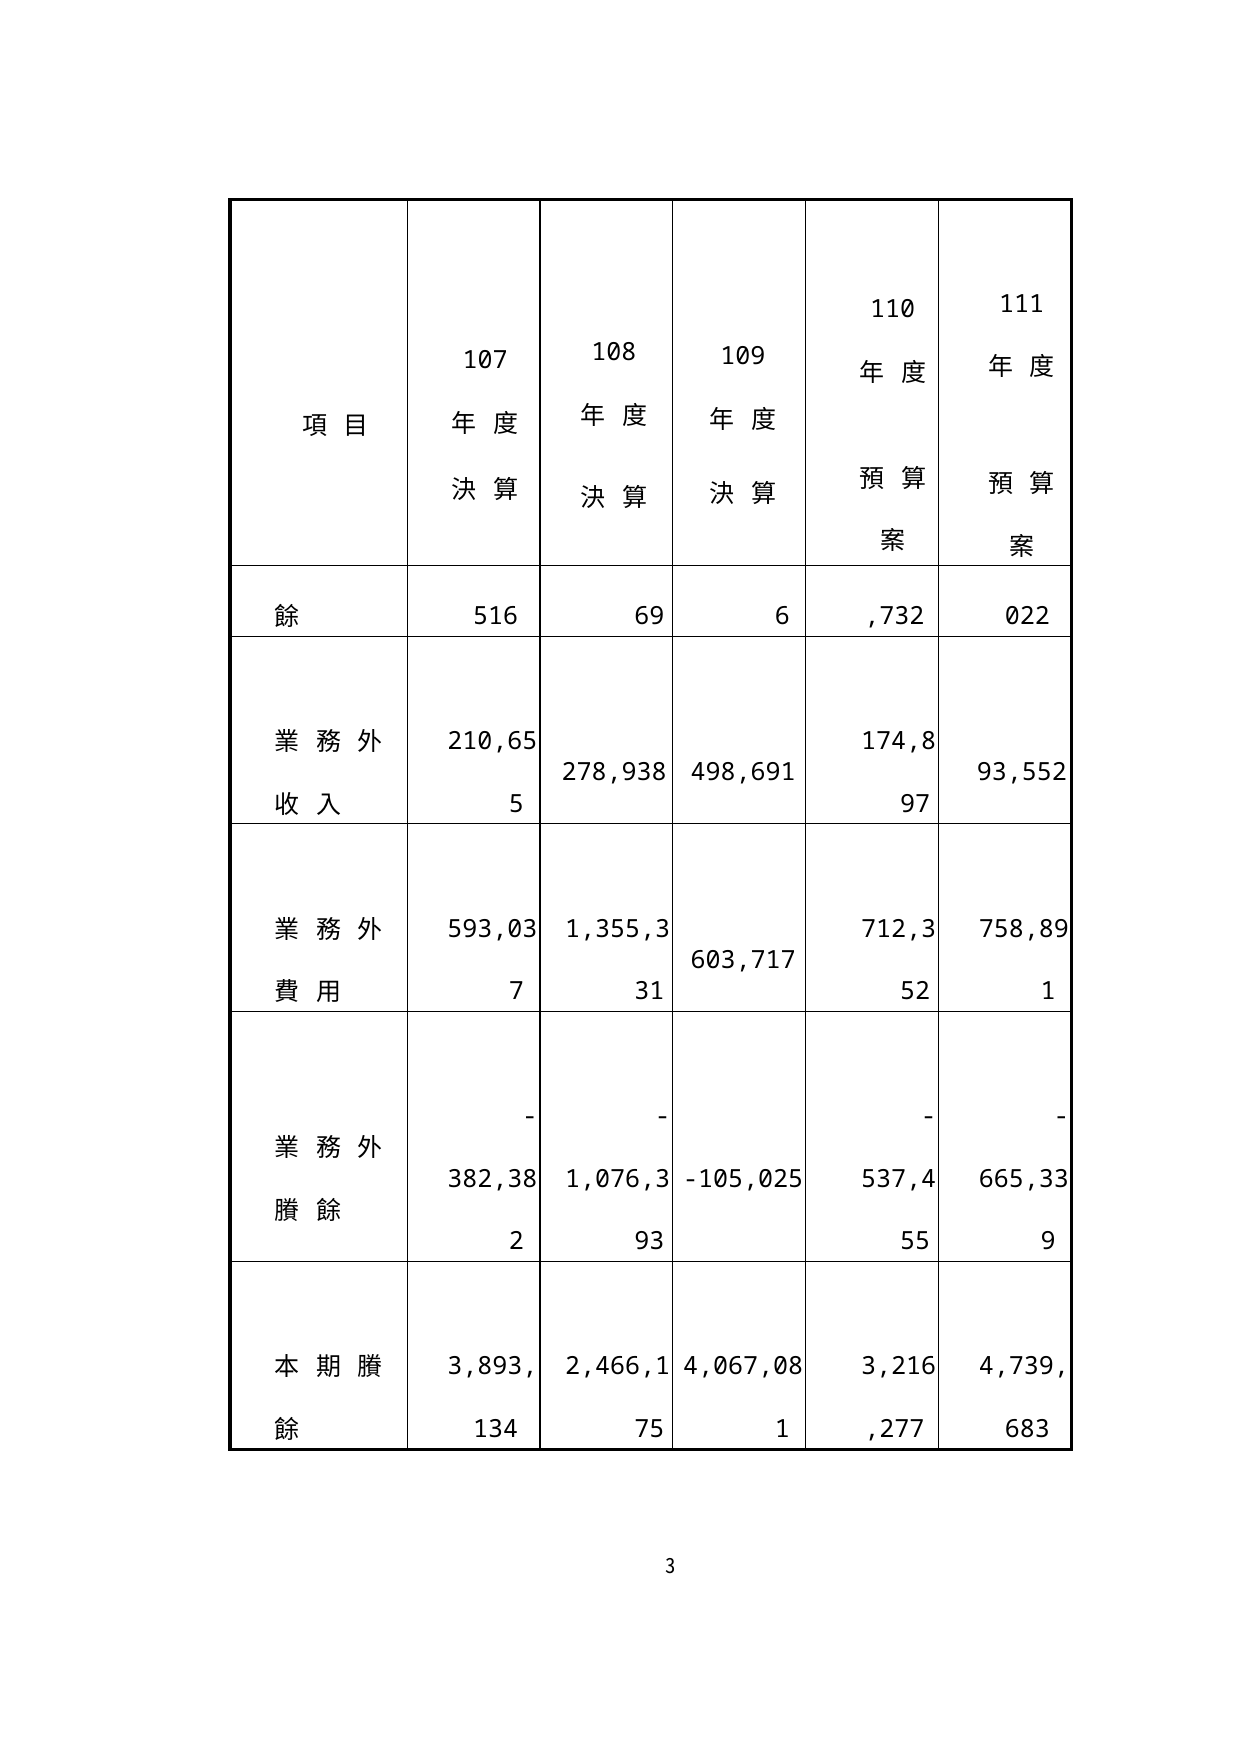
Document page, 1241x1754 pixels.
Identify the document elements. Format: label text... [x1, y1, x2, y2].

table_cell 022 [939, 566, 1070, 636]
table_cell 6 [673, 566, 805, 636]
table_header 110年度 預算案 [806, 201, 938, 565]
table_cell 餘 [232, 566, 407, 636]
table_header 109年度 決算 [673, 201, 805, 565]
table_cell ,732 [806, 566, 938, 636]
table_cell -665,339 [939, 1012, 1070, 1261]
table_header 111年度 預算案 [939, 201, 1070, 565]
table_cell 712,352 [806, 824, 938, 1011]
table_cell -1,076,393 [541, 1012, 672, 1261]
table_cell 210,655 [408, 637, 539, 823]
table_header 107年度 決算 [408, 201, 539, 565]
table_header 108年度 決算 [541, 201, 672, 565]
table_cell 498,691 [673, 637, 805, 823]
table_cell 業務外費用 [232, 824, 407, 1011]
table_header 項目 [232, 201, 407, 565]
table_cell 593,037 [408, 824, 539, 1011]
table_cell 758,891 [939, 824, 1070, 1011]
table_cell 3,893,134 [408, 1262, 539, 1448]
table_cell -105,025 [673, 1012, 805, 1261]
table_cell 業務外收入 [232, 637, 407, 823]
table_cell -537,455 [806, 1012, 938, 1261]
table_cell 本期賸餘 [232, 1262, 407, 1448]
table_cell 278,938 [541, 637, 672, 823]
table_cell 174,897 [806, 637, 938, 823]
table_cell 3,216,277 [806, 1262, 938, 1448]
table_cell -382,382 [408, 1012, 539, 1261]
table_cell 69 [541, 566, 672, 636]
table_cell 516 [408, 566, 539, 636]
table_cell 603,717 [673, 824, 805, 1011]
table_cell 2,466,175 [541, 1262, 672, 1448]
table_cell 93,552 [939, 637, 1070, 823]
table_cell 4,739,683 [939, 1262, 1070, 1448]
table_cell 業務外賸餘 [232, 1012, 407, 1261]
table_cell 1,355,331 [541, 824, 672, 1011]
table_cell 4,067,081 [673, 1262, 805, 1448]
